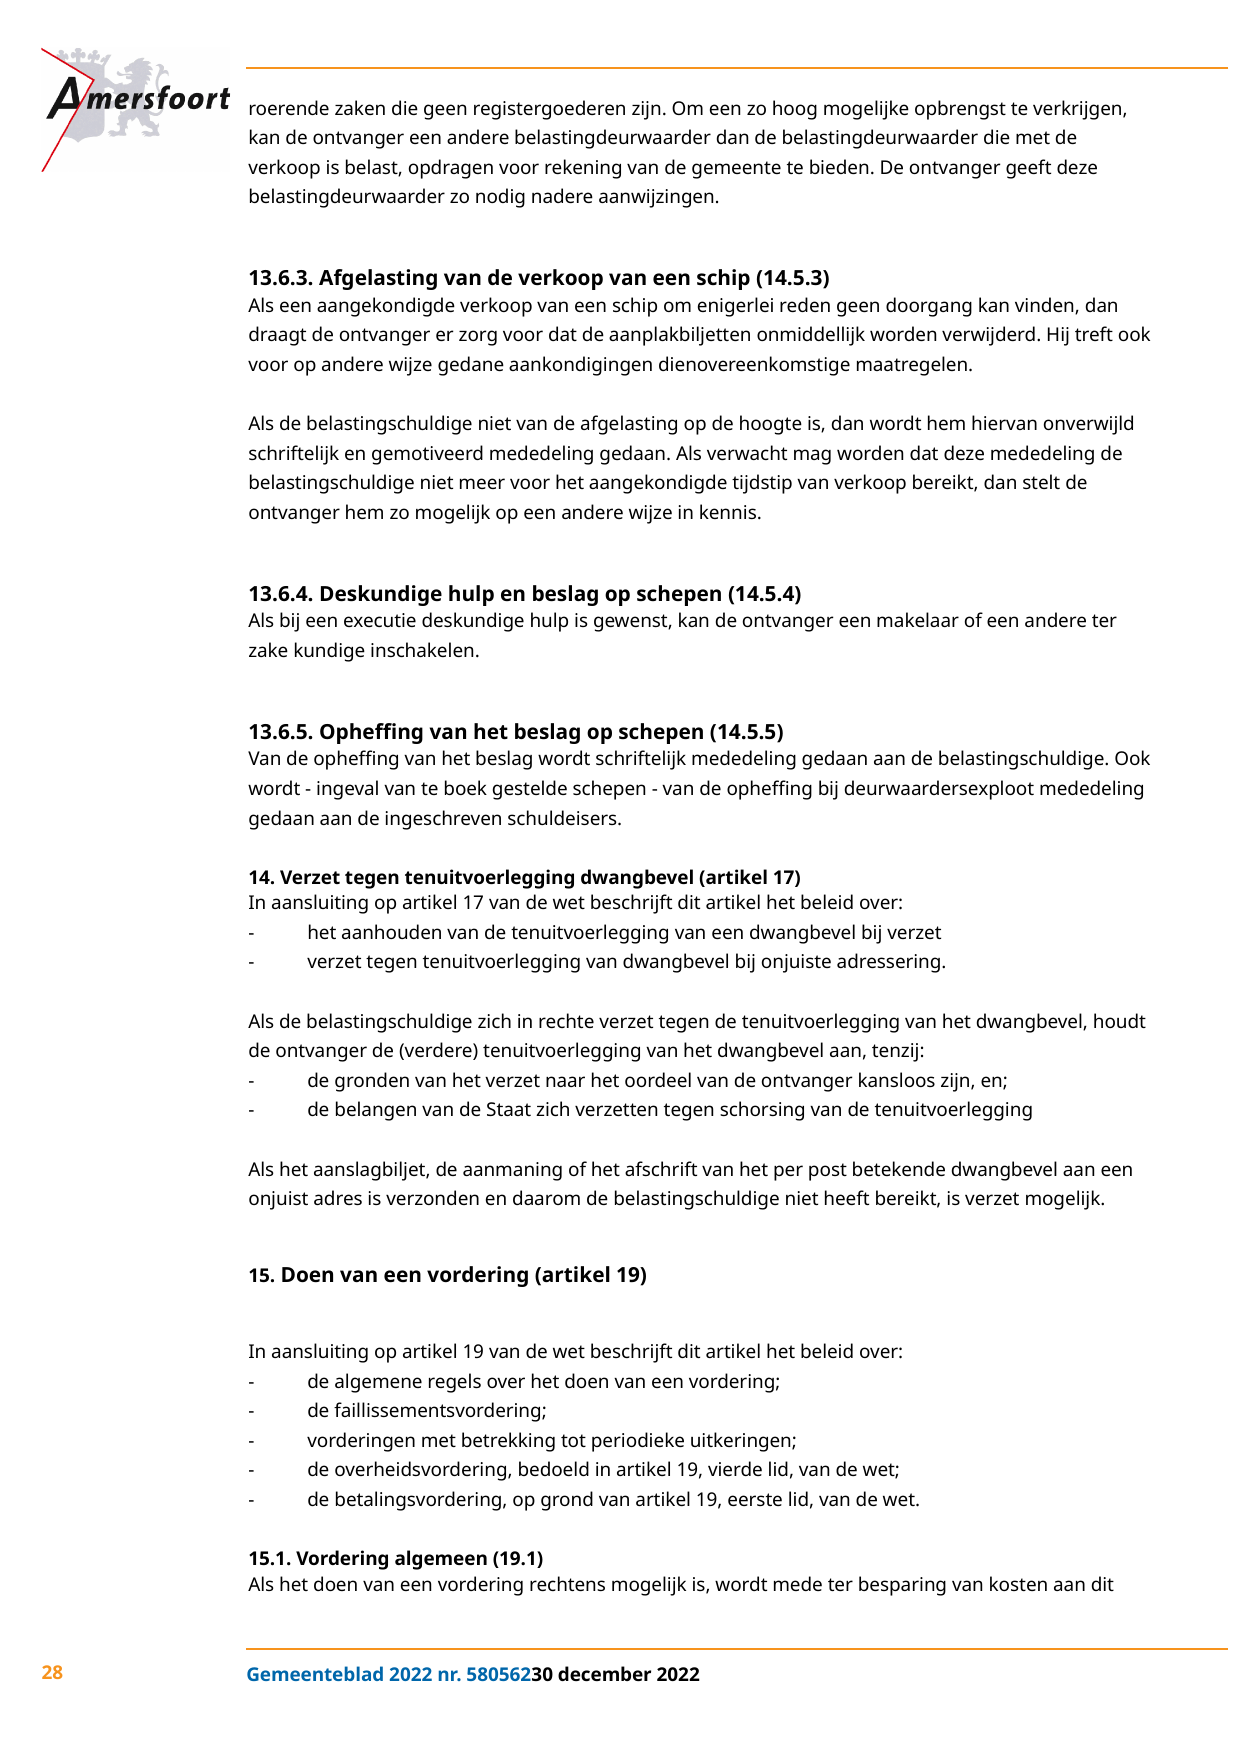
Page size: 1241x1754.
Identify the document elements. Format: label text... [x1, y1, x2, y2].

list de betalingsvordering, op grond van artikel 19, eerste lid, van de wet. [248, 1486, 1152, 1512]
text roerende zaken die geen registergoederen zijn. Om een zo hoog mogelijke opbrengst te verkrijgen, kan de ontvanger een andere belastingdeurwaarder dan de belastingdeurwaarder die met de verkoop is belast, opdragen voor rekening van de gemeente te bieden. De ontvanger geeft deze belastingdeurwaarder zo nodig nadere aanwijzingen. [248, 95, 1152, 209]
picture [41, 47, 231, 172]
list de overheidsvordering, bedoeld in artikel 19, vierde lid, van de wet; [248, 1457, 1152, 1482]
text 13.6.4. Deskundige hulp en beslag op schepen (14.5.4) [248, 579, 1152, 607]
text 15. Doen van een vordering (artikel 19) [248, 1261, 1152, 1289]
list de belangen van de Staat zich verzetten tegen schorsing van de tenuitvoerlegging [248, 1097, 1152, 1122]
text 13.6.5. Opheffing van het beslag op schepen (14.5.5) [248, 717, 1152, 746]
text Als bij een executie deskundige hulp is gewenst, kan de ontvanger een makelaar of een andere ter zake kundige inschakelen. [248, 607, 1152, 663]
list de gronden van het verzet naar het oordeel van de ontvanger kansloos zijn, en; [248, 1067, 1152, 1093]
text Als het aanslagbiljet, de aanmaning of het afschrift van het per post betekende dwangbevel aan een onjuist adres is verzonden en daarom de belastingschuldige niet heeft bereikt, is verzet mogelijk. [248, 1156, 1152, 1211]
text In aansluiting op artikel 19 van de wet beschrijft dit artikel het beleid over: [248, 1338, 1152, 1364]
list de algemene regels over het doen van een vordering; [248, 1368, 1152, 1394]
text Als een aangekondigde verkoop van een schip om enigerlei reden geen doorgang kan vinden, dan draagt de ontvanger er zorg voor dat de aanplakbiljetten onmiddellijk worden verwijderd. Hij treft ook voor op andere wijze gedane aankondigingen dienovereenkomstige maatregelen. [248, 292, 1152, 377]
list vorderingen met betrekking tot periodieke uitkeringen; [248, 1427, 1152, 1453]
list verzet tegen tenuitvoerlegging van dwangbevel bij onjuiste adressering. [248, 949, 1152, 974]
text Van de opheffing van het beslag wordt schriftelijk mededeling gedaan aan de belastingschuldige. Ook wordt - ingeval van te boek gestelde schepen - van de opheffing bij deurwaardersexploot mededeling gedaan aan de ingeschreven schuldeisers. [248, 746, 1152, 830]
text In aansluiting op artikel 17 van de wet beschrijft dit artikel het beleid over: [248, 889, 1152, 915]
text 13.6.3. Afgelasting van de verkoop van een schip (14.5.3) [248, 263, 1152, 292]
text Als de belastingschuldige zich in rechte verzet tegen de tenuitvoerlegging van het dwangbevel, houdt de ontvanger de (verdere) tenuitvoerlegging van het dwangbevel aan, tenzij: [248, 1008, 1152, 1063]
text Als het doen van een vordering rechtens mogelijk is, wordt mede ter besparing van kosten aan dit [248, 1571, 1152, 1597]
list het aanhouden van de tenuitvoerlegging van een dwangbevel bij verzet [248, 919, 1152, 945]
text Als de belastingschuldige niet van de afgelasting op de hoogte is, dan wordt hem hiervan onverwijld schriftelijk en gemotiveerd mededeling gedaan. Als verwacht mag worden dat deze mededeling de belastingschuldige niet meer voor het aangekondigde tijdstip van verkoop bereikt, dan stelt de ontvanger hem zo mogelijk op een andere wijze in kennis. [248, 410, 1152, 525]
text 14. Verzet tegen tenuitvoerlegging dwangbevel (artikel 17) [248, 864, 1152, 889]
text 15.1. Vordering algemeen (19.1) [248, 1545, 1152, 1571]
list de faillissementsvordering; [248, 1397, 1152, 1423]
